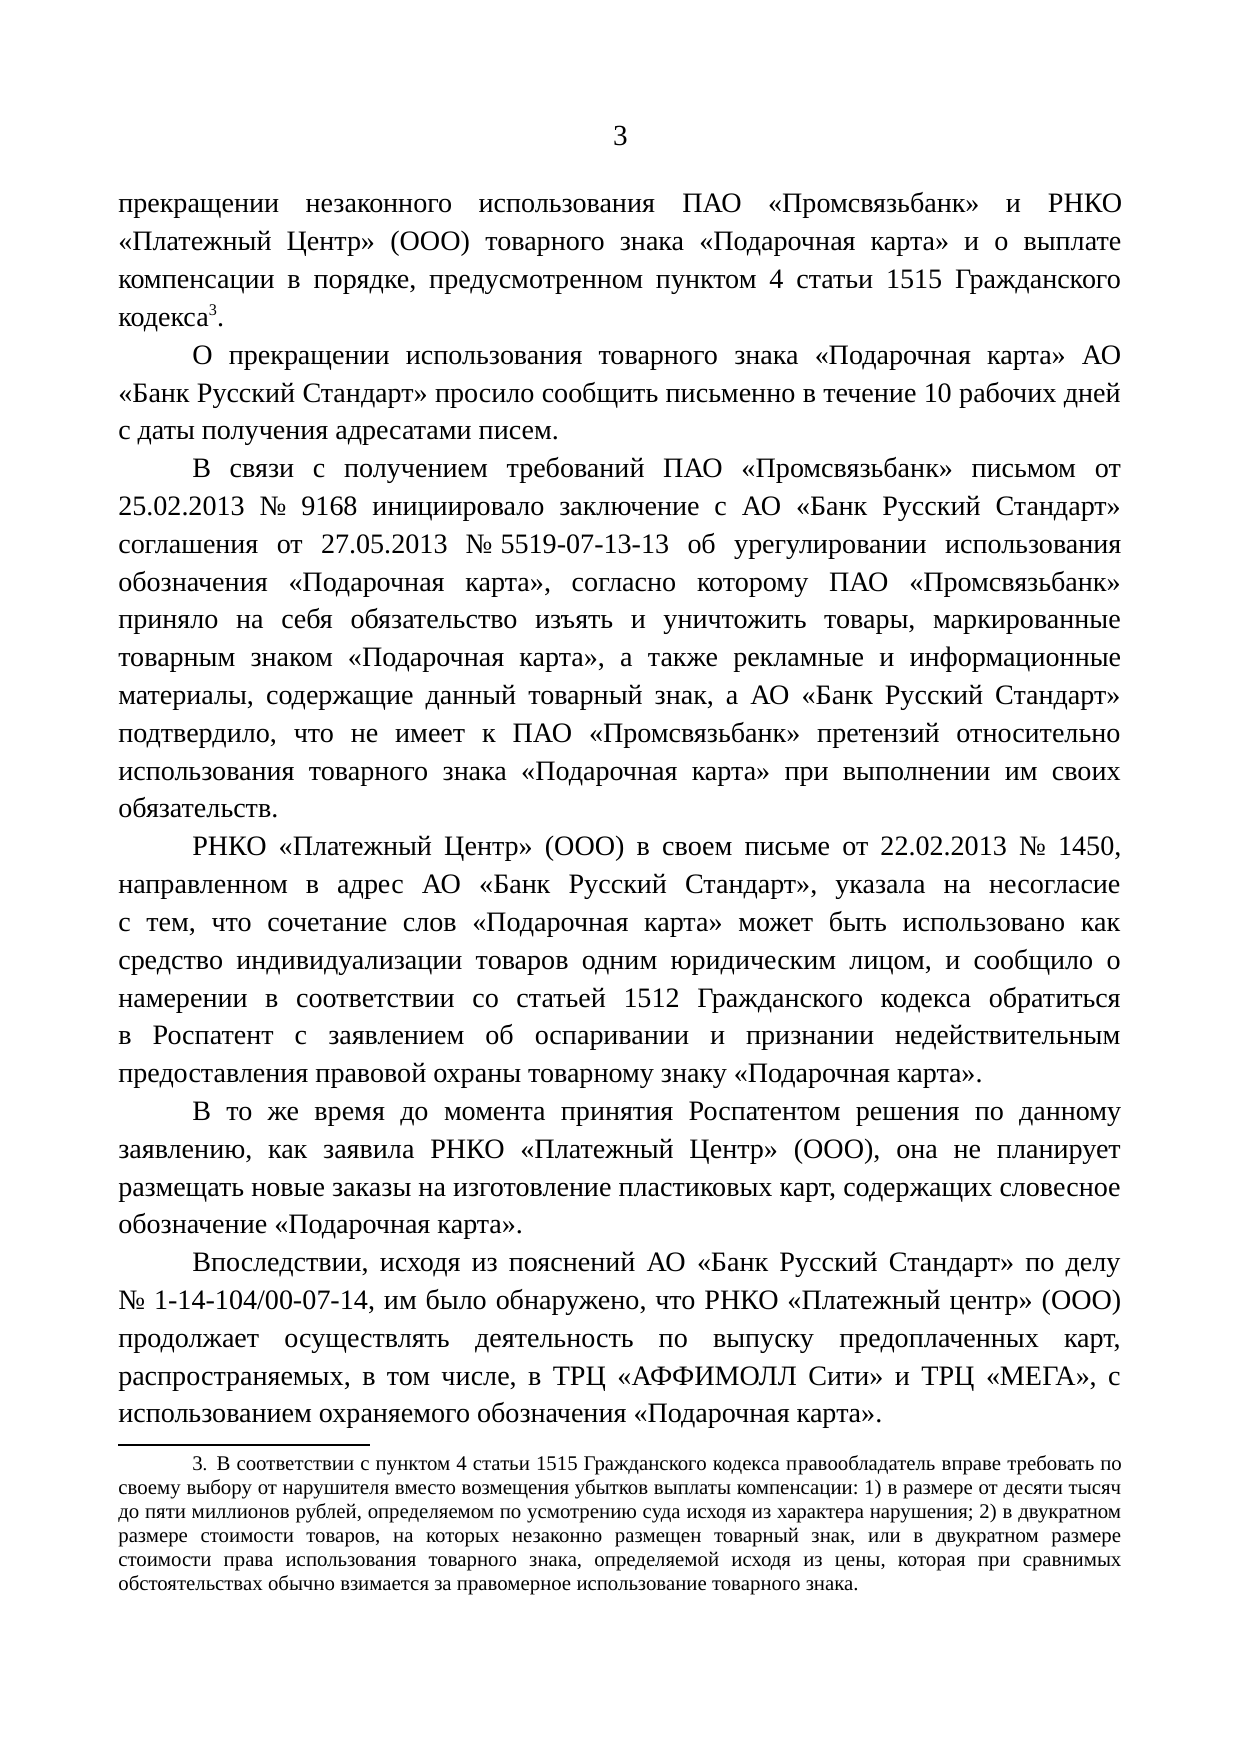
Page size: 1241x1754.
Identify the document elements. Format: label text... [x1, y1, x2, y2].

text . В соответствии с пунктом 4 статьи 1515 Гражданского кодекса правообладатель вправе требовать по своему выбору от нарушителя вместо возмещения убытков выплаты компенсации: 1) в размере от десяти тысяч до пяти миллионов рублей, определяемом по усмотрению суда исходя из характера нарушения; 2) в двукратном размере стоимости товаров, на которых незаконно размещен товарный знак, или в двукратном размере стоимости права использования товарного знака, определяемой исходя из цены, которая при сравнимых обстоятельствах обычно взимается за правомерное использование товарного знака. [118, 1451, 1122, 1595]
text прекращении незаконного использования ПАО «Промсвязьбанк» и РНКО «Платежный Центр» (ООО) товарного знака «Подарочная карта» и о выплате компенсации в порядке, предусмотренном пунктом 4 статьи 1515 Гражданского кодекса. [118, 181, 1122, 332]
text В то же время до момента принятия Роспатентом решения по данному заявлению, как заявила РНКО «Платежный Центр» (ООО), она не планирует размещать новые заказы на изготовление пластиковых карт, содержащих словесное обозначение «Подарочная карта». [118, 1089, 1122, 1240]
text В связи с получением требований ПАО «Промсвязьбанк» письмом от 25.02.2013 № 9168 инициировало заключение с АО «Банк Русский Стандарт» соглашения от 27.05.2013 № 5519-07-13-13 об урегулировании использования обозначения «Подарочная карта», согласно которому ПАО «Промсвязьбанк» приняло на себя обязательство изъять и уничтожить товары, маркированные товарным знаком «Подарочная карта», а также рекламные и информационные материалы, содержащие данный товарный знак, а АО «Банк Русский Стандарт» подтвердило, что не имеет к ПАО «Промсвязьбанк» претензий относительно использования товарного знака «Подарочная карта» при выполнении им своих обязательств. [118, 446, 1122, 824]
text О прекращении использования товарного знака «Подарочная карта» АО «Банк Русский Стандарт» просило сообщить письменно в течение 10 рабочих дней с даты получения адресатами писем. [118, 332, 1122, 446]
text РНКО «Платежный Центр» (ООО) в своем письме от 22.02.2013 № 1450, направленном в адрес АО «Банк Русский Стандарт», указала на несогласие с тем, что сочетание слов «Подарочная карта» может быть использовано как средство индивидуализации товаров одним юридическим лицом, и сообщило о намерении в соответствии со статьей 1512 Гражданского кодекса обратиться в Роспатент с заявлением об оспаривании и признании недействительным предоставления правовой охраны товарному знаку «Подарочная карта». [118, 824, 1122, 1089]
text Впоследствии, исходя из пояснений АО «Банк Русский Стандарт» по делу № 1-14-104/00-07-14, им было обнаружено, что РНКО «Платежный центр» (ООО) продолжает осуществлять деятельность по выпуску предоплаченных карт, распространяемых, в том числе, в ТРЦ «АФФИМОЛЛ Сити» и ТРЦ «МЕГА», с использованием охраняемого обозначения «Подарочная карта». [118, 1240, 1122, 1429]
